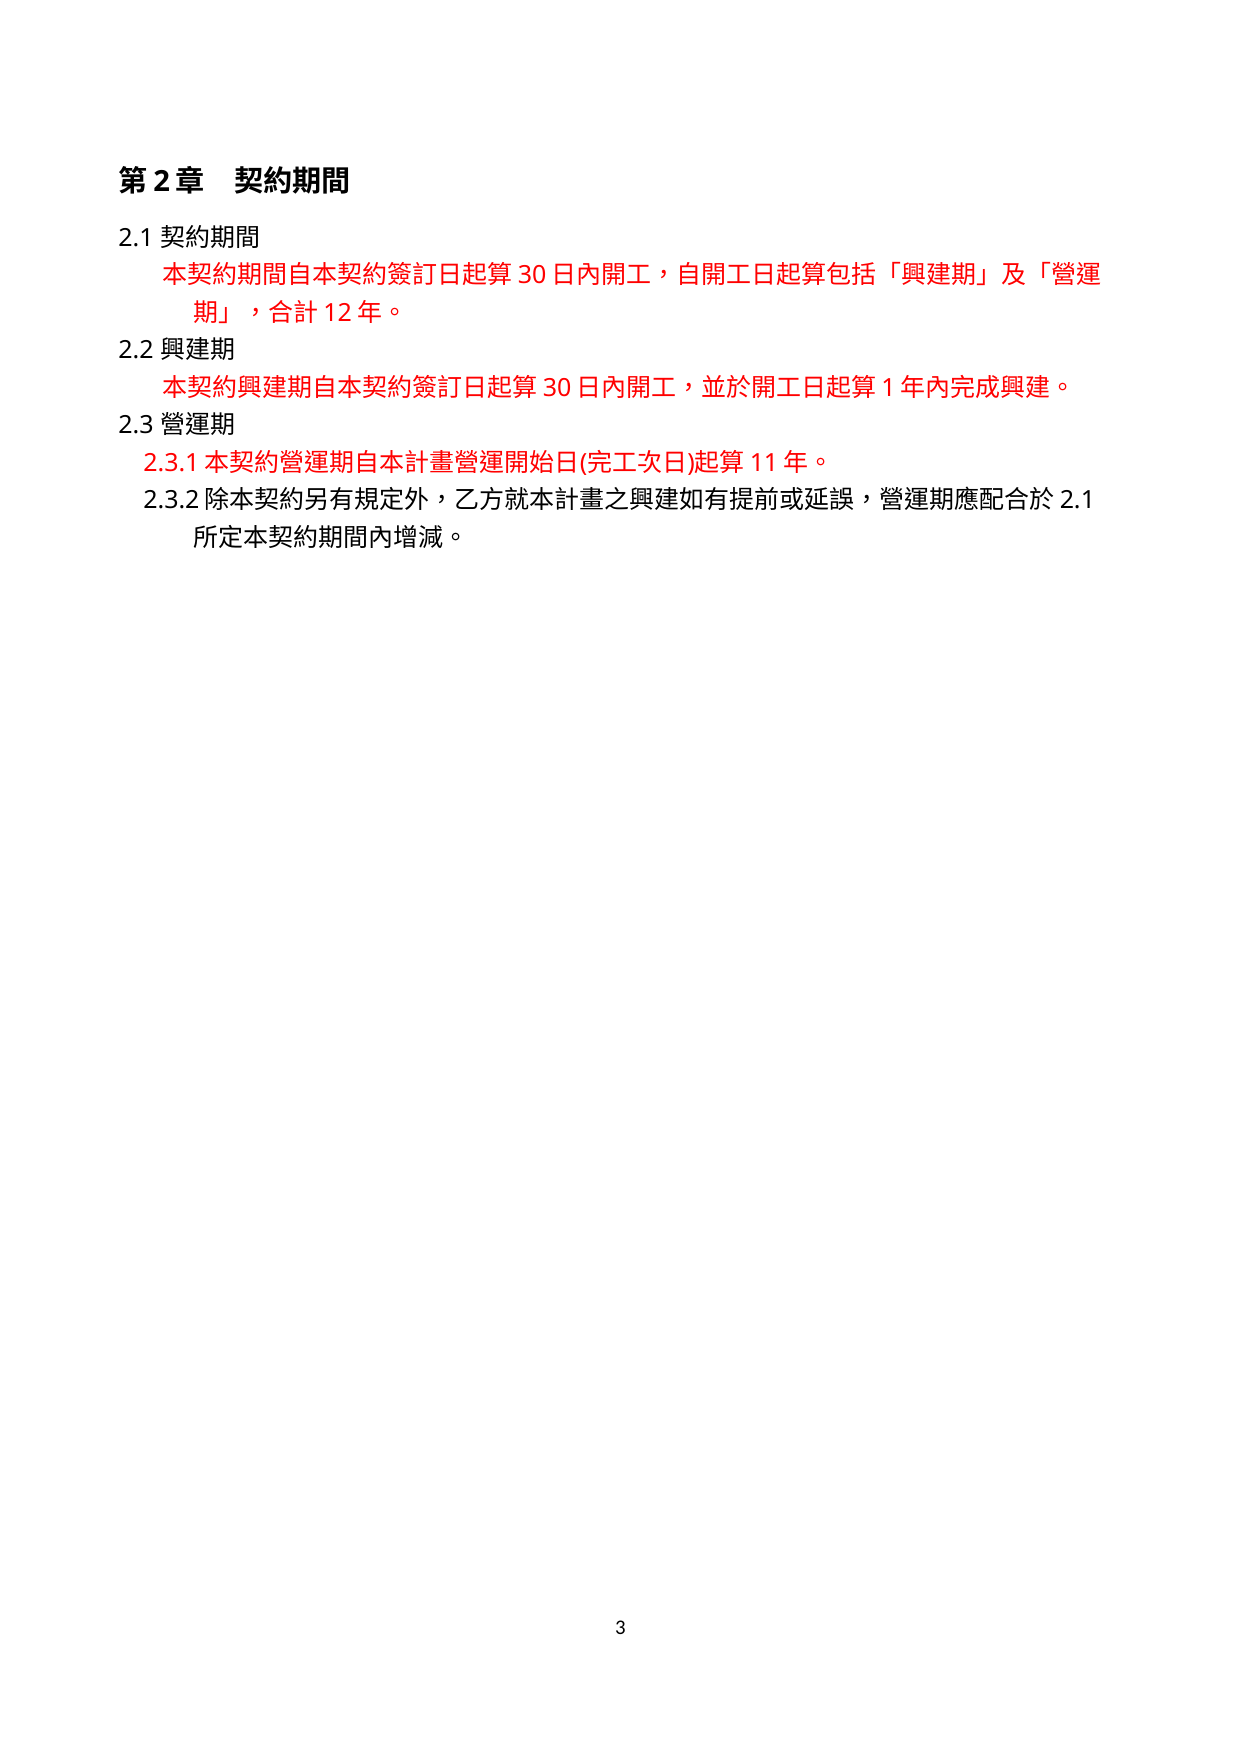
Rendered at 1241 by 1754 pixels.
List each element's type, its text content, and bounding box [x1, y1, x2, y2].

text 2.3.2除本契約另有規定外，乙方就本計畫之興建如有提前或延誤，營運期應配合於2.1所定本契約期間內增減。 [143, 473, 1122, 548]
text 本契約期間自本契約簽訂日起算30日內開工，自開工日起算包括「興建期」及「營運期」，合計12年。 [143, 248, 1122, 323]
text 2.3.1本契約營運期自本計畫營運開始日(完工次日)起算11年。 [143, 435, 1122, 473]
text 本契約興建期自本契約簽訂日起算30日內開工，並於開工日起算1年內完成興建。 [143, 360, 1122, 398]
subtitle 第2章 契約期間 [118, 135, 1122, 210]
text 2.2 興建期 [118, 323, 1122, 360]
text 2.3 營運期 [118, 398, 1122, 435]
text 2.1 契約期間 [118, 210, 1122, 248]
